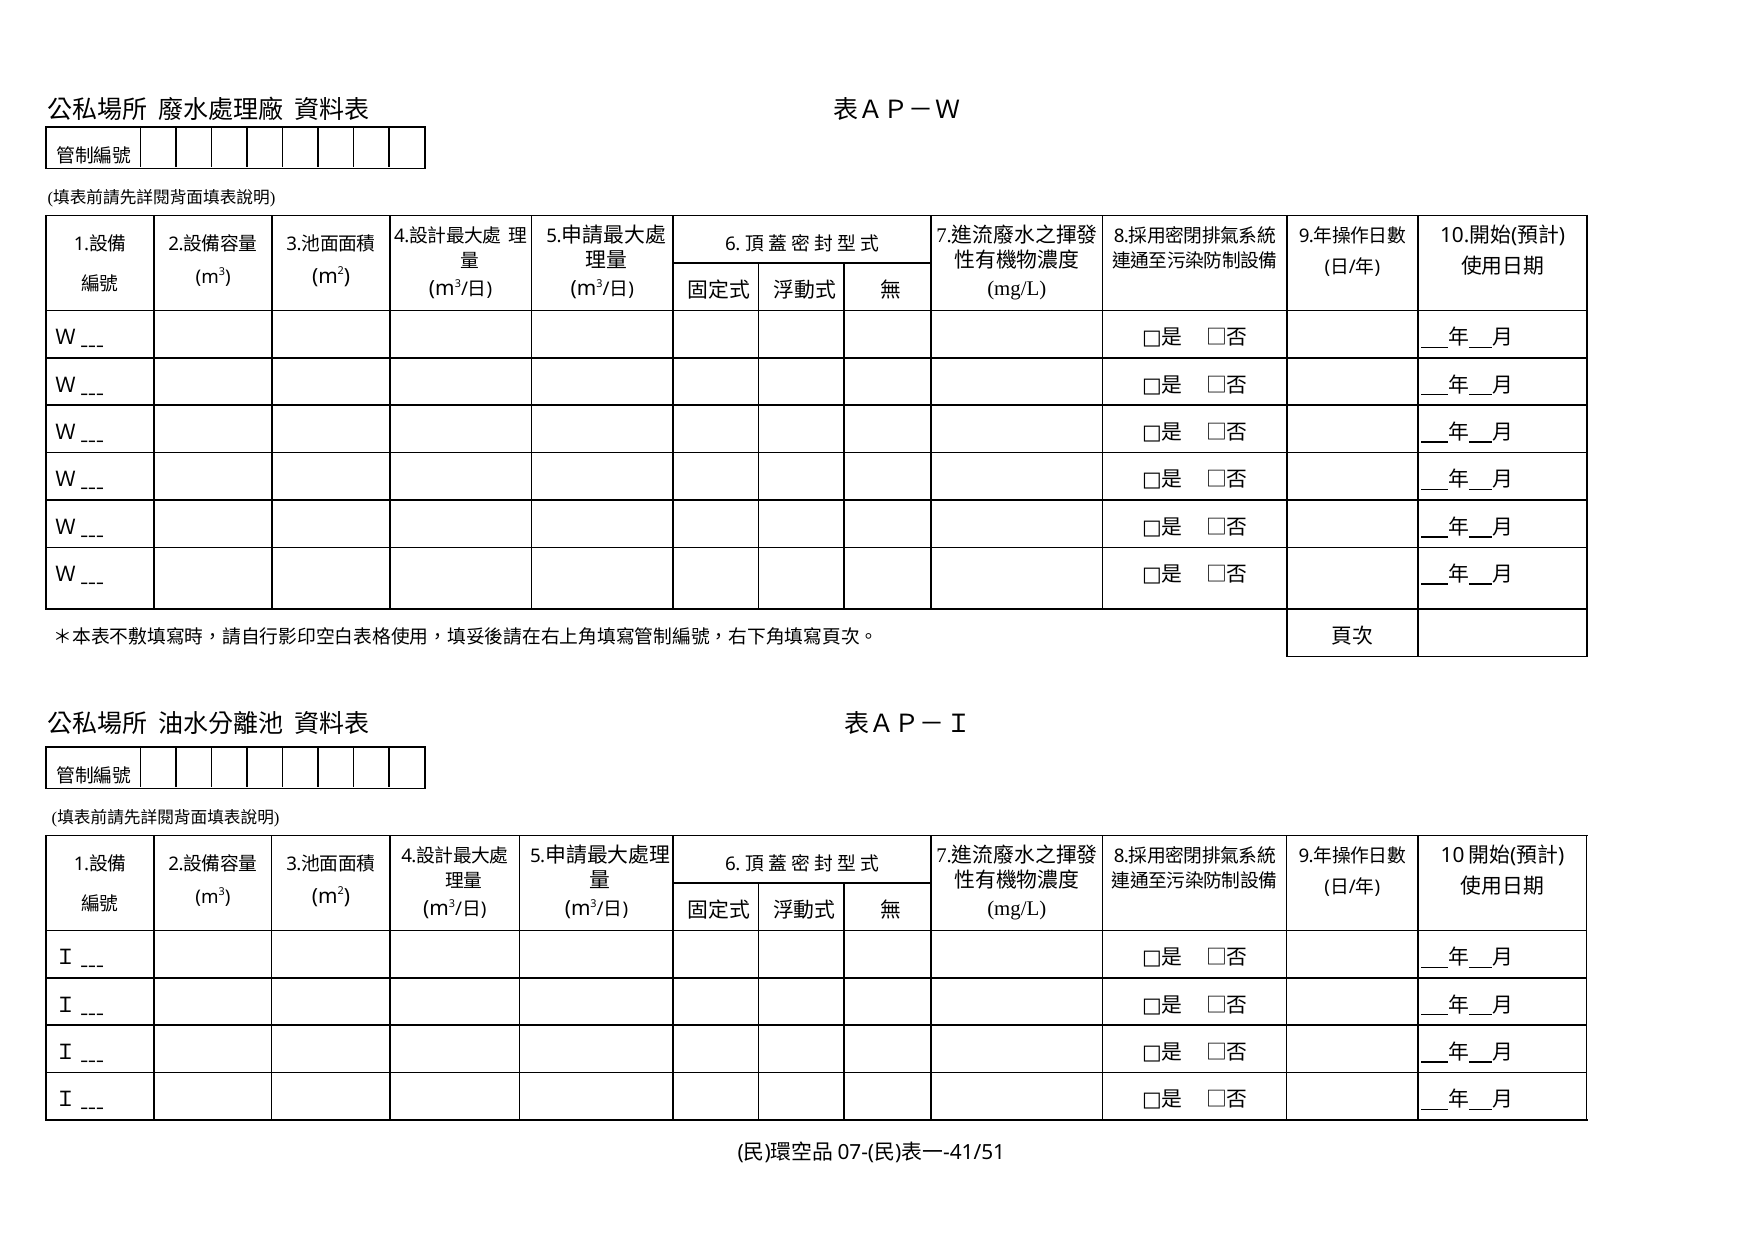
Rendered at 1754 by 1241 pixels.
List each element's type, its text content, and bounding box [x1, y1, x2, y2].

table_header 5.申請最大處理量 (m3/日) [532, 216, 672, 309]
table_header 2.設備容量(m3) [155, 836, 271, 929]
table_cell 頁次 [1288, 610, 1417, 656]
table_cell [932, 979, 1102, 1024]
table_cell 固定式 [674, 264, 758, 309]
text 公私場所 廢水處理廠 資料表 表ＡＰ－Ｗ [47, 89, 1695, 126]
table_cell [845, 501, 930, 547]
table_cell [759, 359, 843, 404]
table_cell [932, 453, 1102, 499]
table_cell [845, 406, 930, 452]
table_cell [272, 931, 389, 977]
table_cell [391, 359, 531, 404]
table_cell [155, 1026, 271, 1072]
table_cell [155, 453, 271, 499]
table_cell [759, 501, 843, 547]
table_cell [759, 406, 843, 452]
table_header 3.池面面積(m2) [273, 216, 389, 309]
table_cell [46, 610, 50, 656]
table_cell [155, 548, 271, 608]
table_cell [932, 406, 1102, 452]
table_header 2.設備容量(m3) [155, 216, 271, 309]
table_cell □是 □否 [1103, 501, 1286, 547]
table_header [248, 128, 282, 167]
table_cell [155, 311, 271, 357]
table_header [319, 128, 353, 167]
table_cell [674, 548, 758, 608]
table_header 9.年操作日數 (日/年) [1288, 216, 1417, 309]
table_cell [273, 311, 389, 357]
table_cell [391, 548, 531, 608]
table_cell 浮動式 [759, 884, 843, 929]
table_cell [520, 1073, 672, 1119]
table_header [354, 748, 388, 787]
table_header [177, 128, 211, 167]
table_cell Ｗˍˍˍ [47, 406, 153, 452]
table_header 7.進流廢水之揮發性有機物濃度 (mg/L) [932, 836, 1102, 929]
table_cell [759, 1073, 843, 1119]
table_cell □是 □否 [1103, 311, 1286, 357]
table_header [283, 748, 317, 787]
table_cell [674, 501, 758, 547]
table_header [141, 128, 175, 167]
table_cell Ｗˍˍˍ [47, 359, 153, 404]
table_cell [674, 979, 758, 1024]
table_cell [674, 453, 758, 499]
table_cell [932, 359, 1102, 404]
table_cell [845, 359, 930, 404]
table_cell 年 月 [1419, 979, 1586, 1024]
table_header [212, 748, 246, 787]
table_header 10.開始(預計) 使用日期 [1419, 216, 1586, 309]
table_cell [932, 548, 1102, 608]
table_cell □是 □否 [1103, 979, 1286, 1024]
table_cell [520, 979, 672, 1024]
table_cell [1288, 501, 1417, 547]
table_cell [391, 1026, 519, 1072]
table_cell [845, 931, 930, 977]
table_header [212, 128, 246, 167]
table_cell 年 月 [1419, 501, 1586, 547]
table_cell [674, 931, 758, 977]
table_cell [674, 1026, 758, 1072]
table_header 10開始(預計) 使用日期 [1419, 836, 1586, 929]
table_header 8.採用密閉排氣系統連通至污染防制設備 [1103, 836, 1286, 929]
table_cell [674, 406, 758, 452]
table_header [319, 748, 353, 787]
table_cell □是 □否 [1103, 359, 1286, 404]
table_cell [391, 311, 531, 357]
table_header 1.設備 編號 [47, 216, 153, 309]
table_cell [759, 979, 843, 1024]
table_cell [272, 1026, 389, 1072]
table_cell [759, 931, 843, 977]
table_cell [520, 1026, 672, 1072]
table_cell [1231, 610, 1286, 656]
table_cell [273, 453, 389, 499]
table_cell Ｗˍˍˍ [47, 501, 153, 547]
table_cell [532, 406, 672, 452]
table_cell [273, 501, 389, 547]
table_cell 年 月 [1419, 1026, 1586, 1072]
table_cell [1288, 453, 1417, 499]
table_cell [532, 548, 672, 608]
table_cell Ｉˍˍˍ [47, 1073, 153, 1119]
table_cell 浮動式 [759, 264, 843, 309]
table_cell [391, 1073, 519, 1119]
table_header [248, 748, 282, 787]
table_cell [155, 1073, 271, 1119]
table_header 4.設計最大處 理量 (m3/日) [391, 836, 519, 929]
table_cell [759, 1026, 843, 1072]
table_cell [391, 406, 531, 452]
table_cell Ｉˍˍˍ [47, 979, 153, 1024]
table_header [141, 748, 175, 787]
table_cell [845, 1026, 930, 1072]
table_cell [520, 931, 672, 977]
table_cell [845, 311, 930, 357]
table_header 管制編號 [47, 748, 140, 787]
table_cell Ｉˍˍˍ [47, 931, 153, 977]
table_cell [272, 1073, 389, 1119]
table_header [390, 748, 424, 787]
table_cell [1287, 979, 1417, 1024]
table_cell [273, 406, 389, 452]
table_cell [674, 359, 758, 404]
table_cell [1288, 548, 1417, 608]
table_cell [1287, 1026, 1417, 1072]
table_cell [273, 548, 389, 608]
table_cell □是 □否 [1103, 1026, 1286, 1072]
table_header 6. 頂 蓋 密 封 型 式 [674, 216, 930, 262]
table_cell [932, 1026, 1102, 1072]
table_cell [391, 501, 531, 547]
table_cell ＊本表不敷填寫時，請自行影印空白表格使用，填妥後請在右上角填寫管制編號，右下角填寫頁次。 [50, 610, 1231, 656]
table_cell [155, 359, 271, 404]
table_cell □是 □否 [1103, 931, 1286, 977]
table_header 1.設備 編號 [47, 836, 153, 929]
table_cell [845, 453, 930, 499]
table_cell [155, 931, 271, 977]
table_cell [759, 548, 843, 608]
table_cell □是 □否 [1103, 1073, 1286, 1119]
table_cell [759, 453, 843, 499]
table_cell [1287, 1073, 1417, 1119]
table_cell □是 □否 [1103, 548, 1286, 608]
table_cell [273, 359, 389, 404]
table_cell [532, 453, 672, 499]
table_header 管制編號 [47, 128, 140, 167]
table_cell [845, 548, 930, 608]
table_header 5.申請最大處理量 (m3/日) [520, 836, 672, 929]
table_cell [845, 979, 930, 1024]
table_cell [1288, 359, 1417, 404]
table_cell [155, 501, 271, 547]
table_cell [674, 311, 758, 357]
table_cell [391, 979, 519, 1024]
table_header [390, 128, 424, 167]
table_cell Ｗˍˍˍ [47, 311, 153, 357]
table_cell [1419, 610, 1586, 656]
table_cell [532, 311, 672, 357]
table_cell Ｉˍˍˍ [47, 1026, 153, 1072]
table_cell 年 月 [1419, 931, 1586, 977]
table_header [354, 128, 388, 167]
table_header 3.池面面積(m2) [272, 836, 389, 929]
table_cell [932, 1073, 1102, 1119]
table_cell □是 □否 [1103, 453, 1286, 499]
table_cell 年 月 [1419, 548, 1586, 608]
table_cell 年 月 [1419, 359, 1586, 404]
table_cell [155, 979, 271, 1024]
table_cell [932, 501, 1102, 547]
table_header 4.設計最大處 理量 (m3/日) [391, 216, 531, 309]
table_cell [1288, 406, 1417, 452]
table_cell [155, 406, 271, 452]
table_cell □是 □否 [1103, 406, 1286, 452]
table_cell [1288, 311, 1417, 357]
table_cell 年 月 [1419, 311, 1586, 357]
text 公私場所 油水分離池 資料表 表ＡＰ－Ｉ [47, 704, 1695, 740]
table_cell 無 [845, 884, 930, 929]
text (填表前請先詳閱背面填表說明) [47, 795, 1695, 828]
table_cell [391, 453, 531, 499]
table_header 8.採用密閉排氣系統連通至污染防制設備 [1103, 216, 1286, 309]
table_cell 固定式 [674, 884, 758, 929]
text (填表前請先詳閱背面填表說明) [47, 175, 1695, 208]
table_cell Ｗˍˍˍ [47, 453, 153, 499]
table_cell [272, 979, 389, 1024]
table_header 9.年操作日數 (日/年) [1287, 836, 1417, 929]
table_cell 無 [845, 264, 930, 309]
table_cell [674, 1073, 758, 1119]
table_header 6. 頂 蓋 密 封 型 式 [674, 836, 930, 882]
table_header [283, 128, 317, 167]
table_cell [532, 359, 672, 404]
table_cell [845, 1073, 930, 1119]
table_cell [932, 311, 1102, 357]
table_header [177, 748, 211, 787]
table_header 7.進流廢水之揮發性有機物濃度 (mg/L) [932, 216, 1102, 309]
table_cell 年 月 [1419, 453, 1586, 499]
table_cell [391, 931, 519, 977]
table_cell [759, 311, 843, 357]
table_cell 年 月 [1419, 1073, 1586, 1119]
table_cell [532, 501, 672, 547]
table_cell [1287, 931, 1417, 977]
table_cell Ｗˍˍˍ [47, 548, 153, 608]
table_cell [932, 931, 1102, 977]
table_cell 年 月 [1419, 406, 1586, 452]
